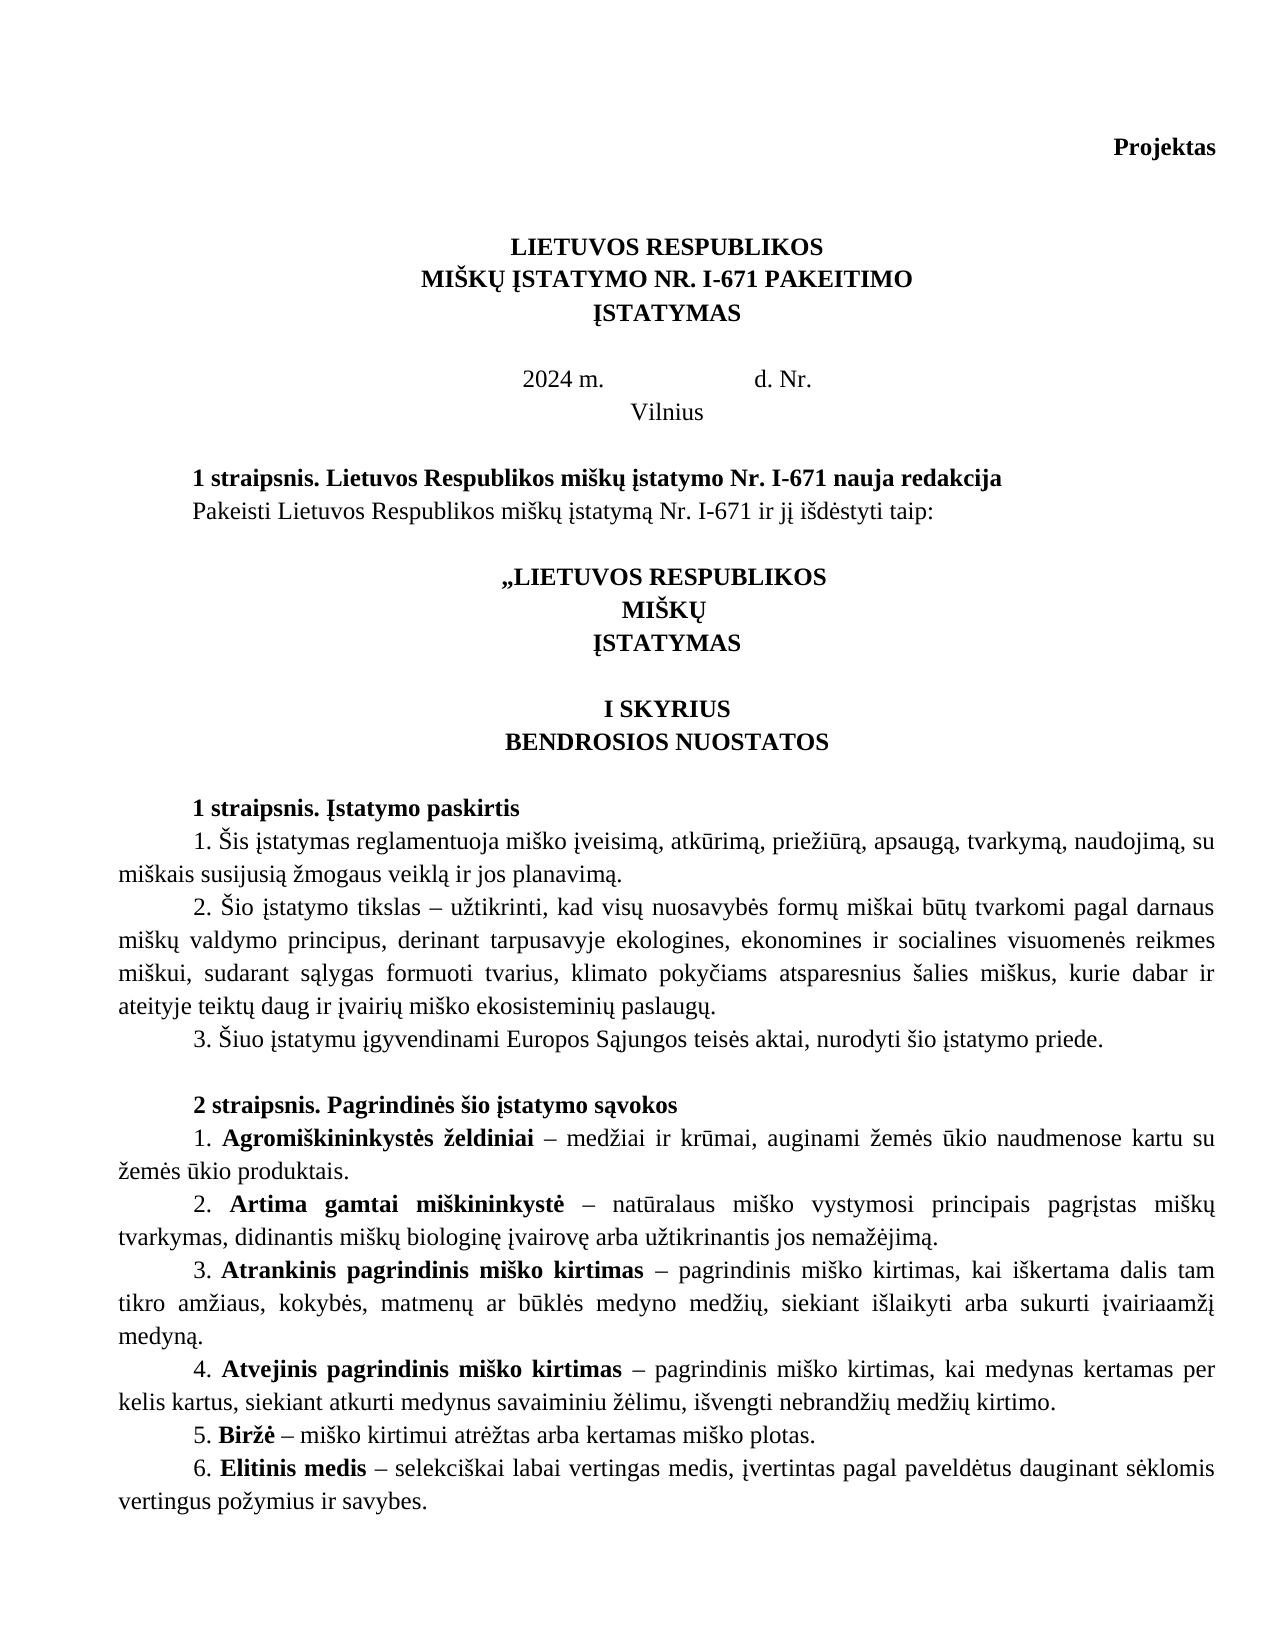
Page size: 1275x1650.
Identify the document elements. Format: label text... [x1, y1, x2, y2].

text I SKYRIUS [118, 694, 1216, 723]
text 2024 m. d. Nr. [118, 364, 1216, 392]
text 2 straipsnis. Pagrindinės šio įstatymo sąvokos [118, 1090, 1216, 1119]
text 2. Artima gamtai miškininkystė – natūralaus miško vystymosi principais pagrįstas miškų tvarkymas, didinantis miškų biologinę įvairovę arba užtikrinantis jos nemažėjimą. [118, 1189, 1216, 1251]
text ĮSTATYMAS [118, 628, 1216, 657]
text 3. Šiuo įstatymu įgyvendinami Europos Sąjungos teisės aktai, nurodyti šio įstatymo priede. [118, 1024, 1216, 1053]
text 1 straipsnis. Lietuvos Respublikos miškų įstatymo Nr. I-671 nauja redakcija [192, 463, 1216, 491]
text LIETUVOS RESPUBLIKOS [118, 232, 1216, 260]
text MIŠKŲ ĮSTATYMO NR. I-671 PAKEITIMO [118, 264, 1216, 293]
text Vilnius [118, 397, 1216, 425]
text 1 straipsnis. Įstatymo paskirtis [118, 793, 1216, 822]
text „LIETUVOS RESPUBLIKOS [118, 562, 1216, 591]
text 5. Biržė – miško kirtimui atrėžtas arba kertamas miško plotas. [118, 1420, 1216, 1449]
text MIŠKŲ [118, 595, 1216, 623]
text Pakeisti Lietuvos Respublikos miškų įstatymą Nr. I-671 ir jį išdėstyti taip: [118, 496, 1216, 524]
text 1. Šis įstatymas reglamentuoja miško įveisimą, atkūrimą, priežiūrą, apsaugą, tvarkymą, naudojimą, su miškais susijusią žmogaus veiklą ir jos planavimą. [118, 826, 1216, 888]
text 4. Atvejinis pagrindinis miško kirtimas – pagrindinis miško kirtimas, kai medynas kertamas per kelis kartus, siekiant atkurti medynus savaiminiu žėlimu, išvengti nebrandžių medžių kirtimo. [118, 1354, 1216, 1416]
text BENDROSIOS NUOSTATOS [118, 727, 1216, 756]
text ĮSTATYMAS [118, 298, 1216, 326]
text 3. Atrankinis pagrindinis miško kirtimas – pagrindinis miško kirtimas, kai iškertama dalis tam tikro amžiaus, kokybės, matmenų ar būklės medyno medžių, siekiant išlaikyti arba sukurti įvairiaamžį medyną. [118, 1255, 1216, 1350]
text Projektas [118, 132, 1216, 161]
text 1. Agromiškininkystės želdiniai – medžiai ir krūmai, auginami žemės ūkio naudmenose kartu su žemės ūkio produktais. [118, 1123, 1216, 1185]
text 6. Elitinis medis – selekciškai labai vertingas medis, įvertintas pagal paveldėtus dauginant sėklomis vertingus požymius ir savybes. [118, 1453, 1216, 1515]
text 2. Šio įstatymo tikslas – užtikrinti, kad visų nuosavybės formų miškai būtų tvarkomi pagal darnaus miškų valdymo principus, derinant tarpusavyje ekologines, ekonomines ir socialines visuomenės reikmes miškui, sudarant sąlygas formuoti tvarius, klimato pokyčiams atsparesnius šalies miškus, kurie dabar ir ateityje teiktų daug ir įvairių miško ekosisteminių paslaugų. [118, 892, 1216, 1020]
